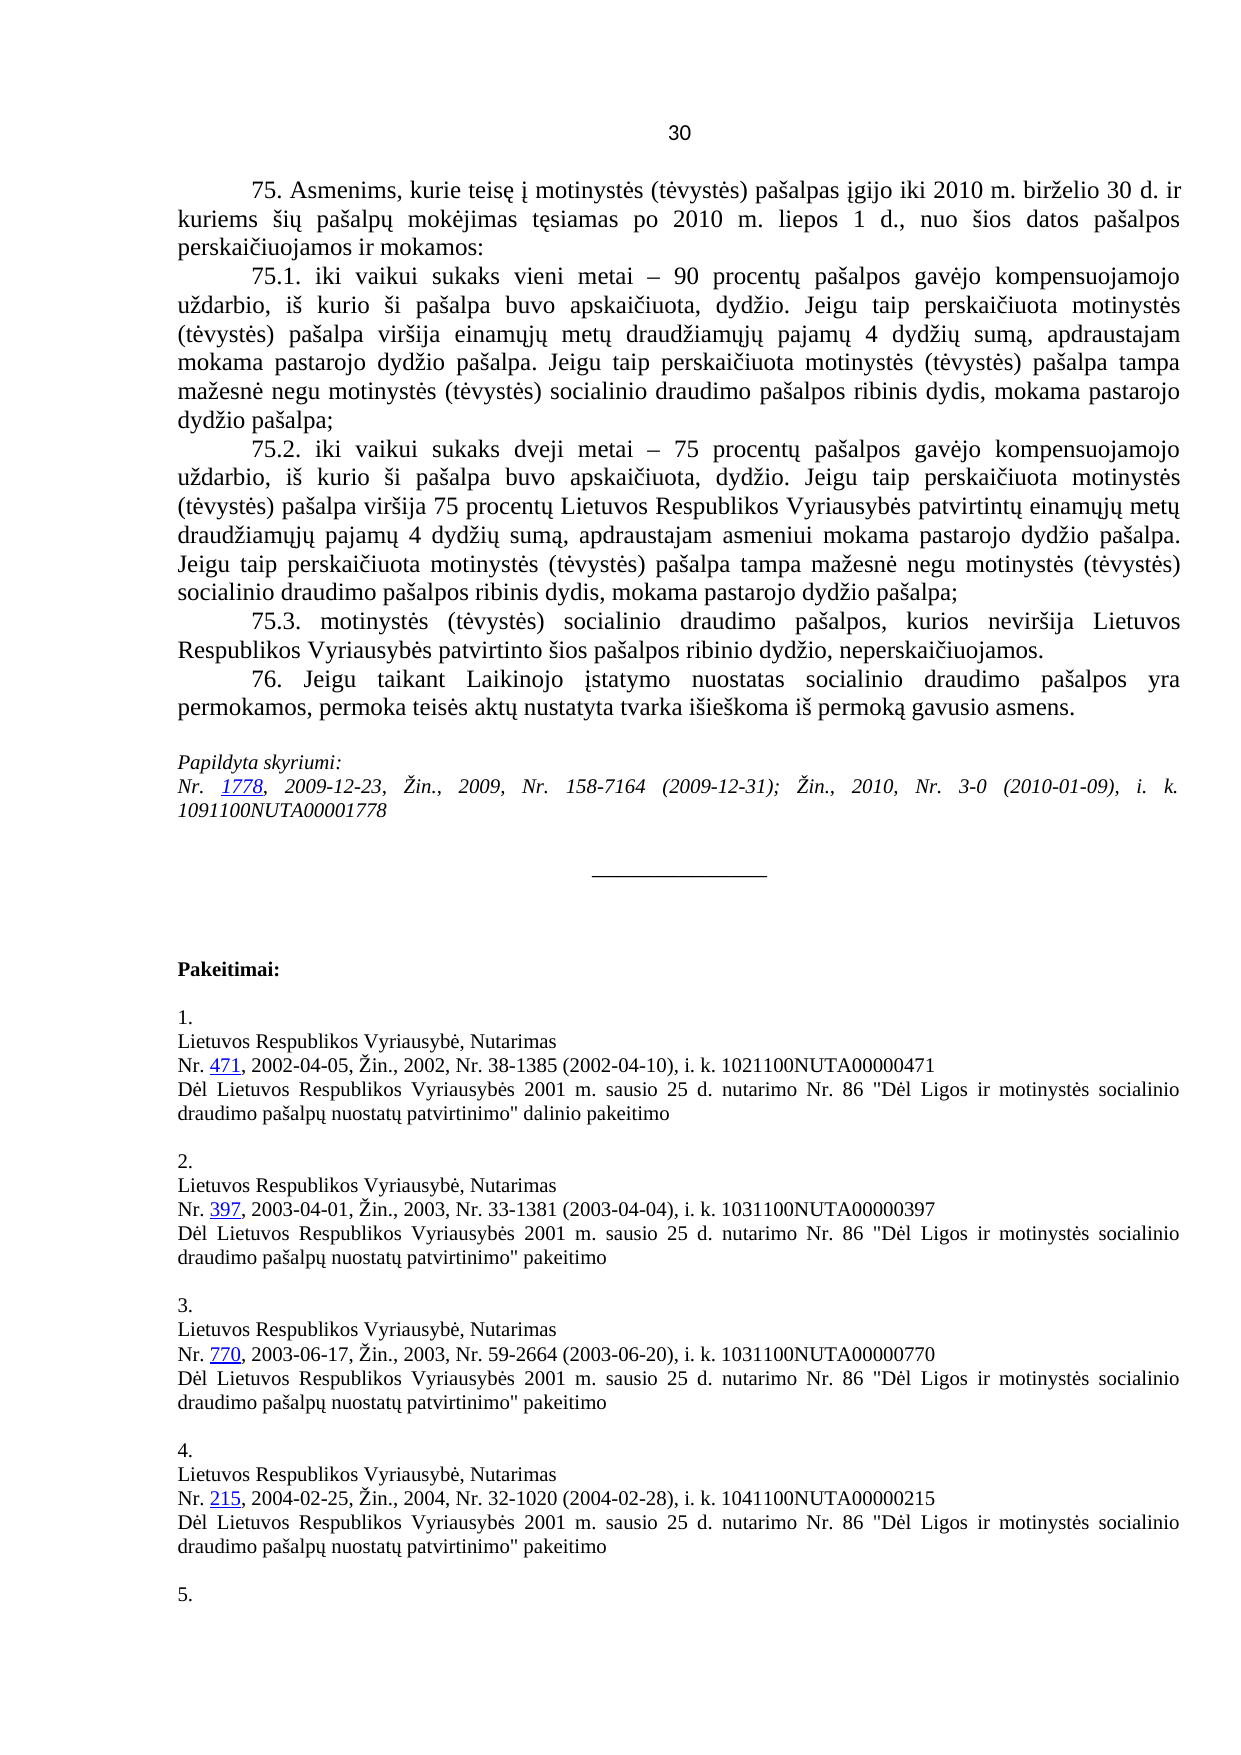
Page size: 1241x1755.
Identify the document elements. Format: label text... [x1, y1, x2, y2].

text 76. Jeigu taikant Laikinojo įstatymo nuostatas socialinio draudimo pašalpos yra permokamos, permoka teisės aktų nustatyta tvarka išieškoma iš permoką gavusio asmens. [177, 664, 1181, 721]
text Lietuvos Respublikos Vyriausybė, Nutarimas [177, 1317, 1181, 1341]
text 75. Asmenims, kurie teisę į motinystės (tėvystės) pašalpas įgijo iki 2010 m. birželio 30 d. ir kuriems šių pašalpų mokėjimas tęsiamas po 2010 m. liepos 1 d., nuo šios datos pašalpos perskaičiuojamos ir mokamos: [177, 175, 1181, 261]
text Nr. 1778, 2009-12-23, Žin., 2009, Nr. 158-7164 (2009-12-31); Žin., 2010, Nr. 3-0 (2010-01-09), i. k. 1091100NUTA00001778 [177, 774, 1181, 822]
text Nr. 397, 2003-04-01, Žin., 2003, Nr. 33-1381 (2003-04-04), i. k. 1031100NUTA00000397 [177, 1197, 1181, 1221]
text 5. [177, 1582, 1181, 1606]
text Lietuvos Respublikos Vyriausybė, Nutarimas [177, 1029, 1181, 1053]
text 4. [177, 1438, 1181, 1462]
text ______________ [177, 851, 1181, 879]
text 75.1. iki vaikui sukaks vieni metai – 90 procentų pašalpos gavėjo kompensuojamojo uždarbio, iš kurio ši pašalpa buvo apskaičiuota, dydžio. Jeigu taip perskaičiuota motinystės (tėvystės) pašalpa viršija einamųjų metų draudžiamųjų pajamų 4 dydžių sumą, apdraustajam mokama pastarojo dydžio pašalpa. Jeigu taip perskaičiuota motinystės (tėvystės) pašalpa tampa mažesnė negu motinystės (tėvystės) socialinio draudimo pašalpos ribinis dydis, mokama pastarojo dydžio pašalpa; [177, 261, 1181, 434]
text 75.3. motinystės (tėvystės) socialinio draudimo pašalpos, kurios neviršija Lietuvos Respublikos Vyriausybės patvirtinto šios pašalpos ribinio dydžio, neperskaičiuojamos. [177, 606, 1181, 664]
text Dėl Lietuvos Respublikos Vyriausybės 2001 m. sausio 25 d. nutarimo Nr. 86 "Dėl Ligos ir motinystės socialinio draudimo pašalpų nuostatų patvirtinimo" pakeitimo [177, 1221, 1181, 1269]
text Pakeitimai: [177, 956, 1181, 981]
text Dėl Lietuvos Respublikos Vyriausybės 2001 m. sausio 25 d. nutarimo Nr. 86 "Dėl Ligos ir motinystės socialinio draudimo pašalpų nuostatų patvirtinimo" pakeitimo [177, 1510, 1181, 1558]
text Nr. 471, 2002-04-05, Žin., 2002, Nr. 38-1385 (2002-04-10), i. k. 1021100NUTA00000471 [177, 1053, 1181, 1077]
text Papildyta skyriumi: [177, 750, 1181, 774]
text Lietuvos Respublikos Vyriausybė, Nutarimas [177, 1462, 1181, 1486]
text Nr. 215, 2004-02-25, Žin., 2004, Nr. 32-1020 (2004-02-28), i. k. 1041100NUTA00000215 [177, 1486, 1181, 1510]
text 75.2. iki vaikui sukaks dveji metai – 75 procentų pašalpos gavėjo kompensuojamojo uždarbio, iš kurio ši pašalpa buvo apskaičiuota, dydžio. Jeigu taip perskaičiuota motinystės (tėvystės) pašalpa viršija 75 procentų Lietuvos Respublikos Vyriausybės patvirtintų einamųjų metų draudžiamųjų pajamų 4 dydžių sumą, apdraustajam asmeniui mokama pastarojo dydžio pašalpa. Jeigu taip perskaičiuota motinystės (tėvystės) pašalpa tampa mažesnė negu motinystės (tėvystės) socialinio draudimo pašalpos ribinis dydis, mokama pastarojo dydžio pašalpa; [177, 434, 1181, 606]
text Dėl Lietuvos Respublikos Vyriausybės 2001 m. sausio 25 d. nutarimo Nr. 86 "Dėl Ligos ir motinystės socialinio draudimo pašalpų nuostatų patvirtinimo" pakeitimo [177, 1366, 1181, 1414]
text 2. [177, 1149, 1181, 1173]
text Lietuvos Respublikos Vyriausybė, Nutarimas [177, 1173, 1181, 1197]
text Nr. 770, 2003-06-17, Žin., 2003, Nr. 59-2664 (2003-06-20), i. k. 1031100NUTA00000770 [177, 1341, 1181, 1366]
text 3. [177, 1293, 1181, 1317]
text 1. [177, 1004, 1181, 1029]
text Dėl Lietuvos Respublikos Vyriausybės 2001 m. sausio 25 d. nutarimo Nr. 86 "Dėl Ligos ir motinystės socialinio draudimo pašalpų nuostatų patvirtinimo" dalinio pakeitimo [177, 1077, 1181, 1125]
